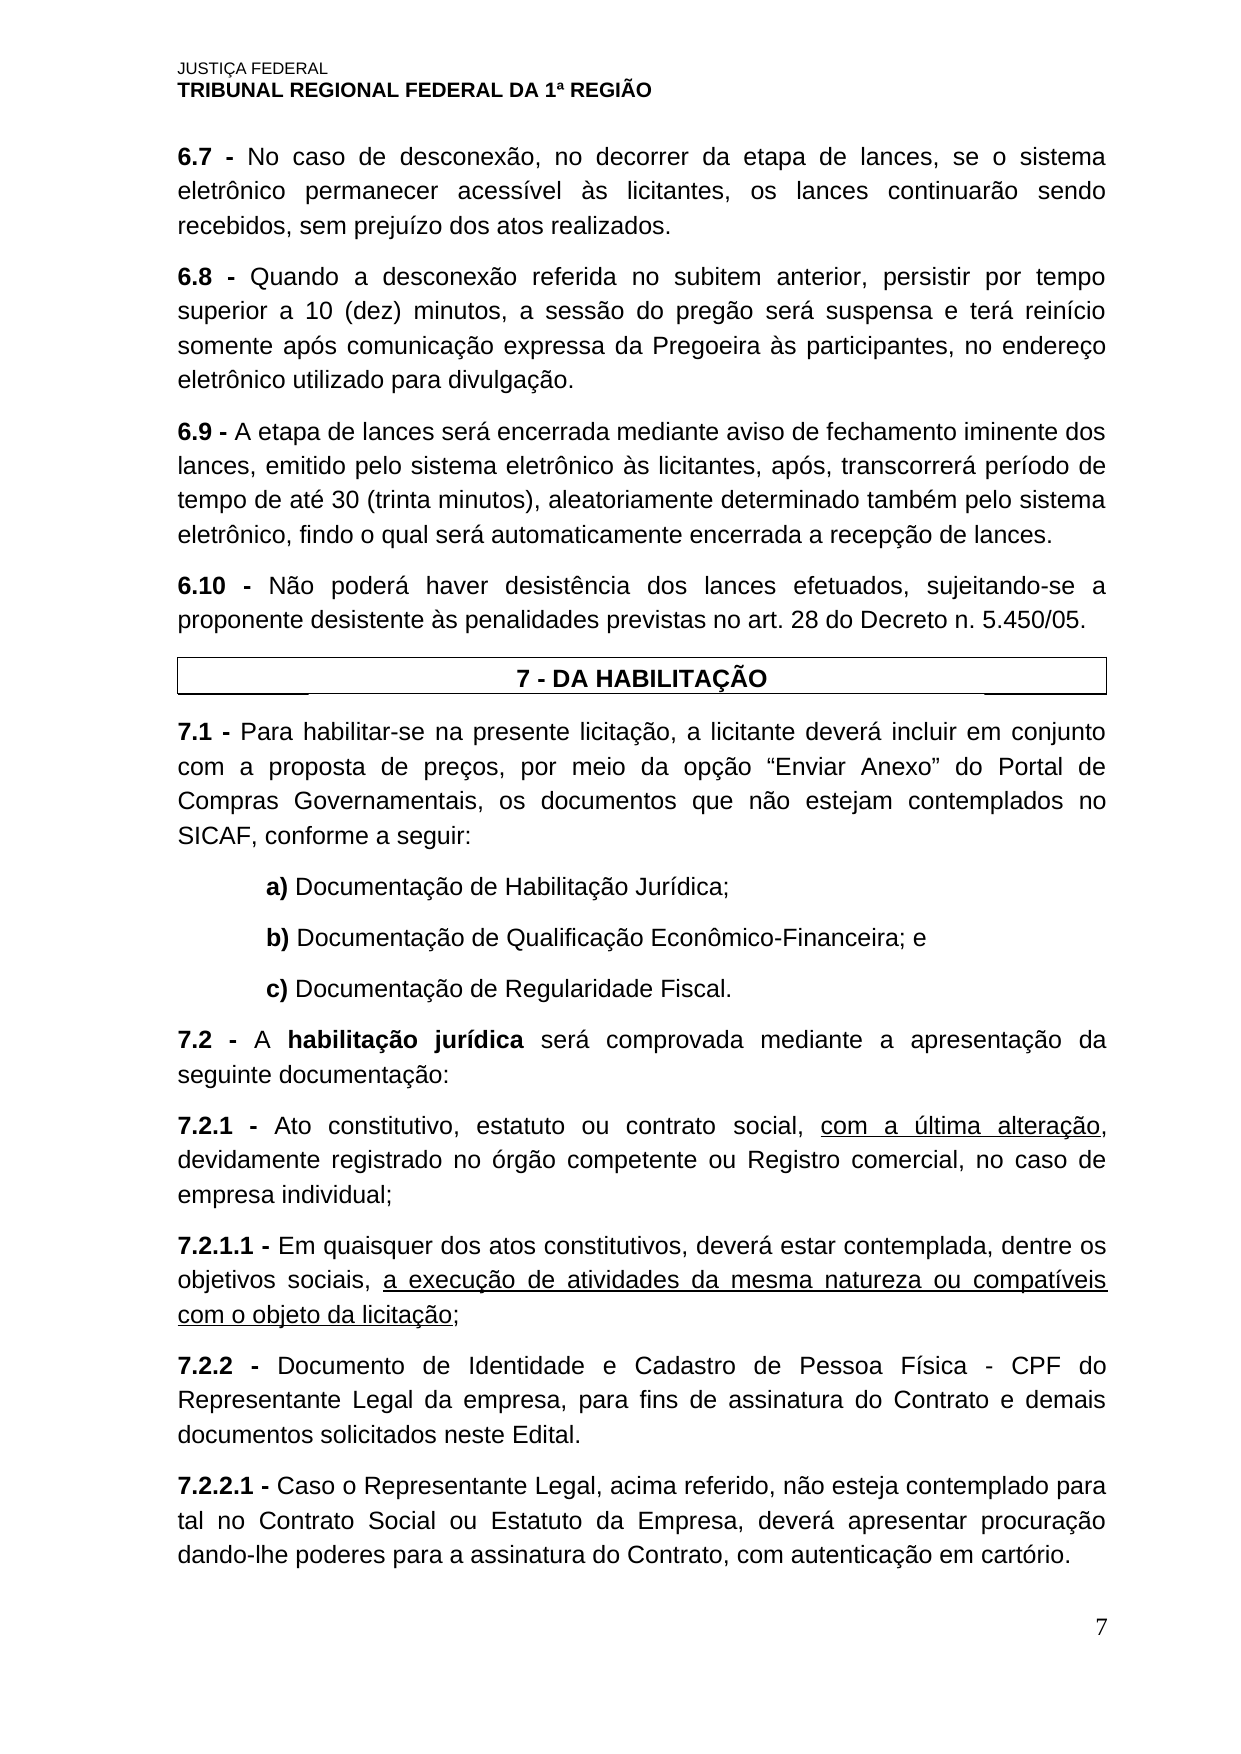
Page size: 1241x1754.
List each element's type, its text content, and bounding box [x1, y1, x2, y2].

text 6.10 - Não poderá haver desistência dos lances efetuados, sujeitando-se a proponente desistente às penalidades previstas no art. 28 do Decreto n. 5.450/05. [985, 571, 1107, 634]
text 6.9 - A etapa de lances será encerrada mediante aviso de fechamento iminente dos lances, emitido pelo sistema eletrônico às licitantes, após, transcorrerá período de tempo de até 30 (trinta minutos), aleatoriamente determinado também pelo sistema eletrônico, findo o qual será automaticamente encerrada a recepção de lances. [177, 416, 1107, 549]
text 7.2.1 - Ato constitutivo, estatuto ou contrato social, com a última alteração, devidamente registrado no órgão competente ou Registro comercial, no caso de empresa individual; [177, 1111, 308, 1208]
text c) Documentação de Regularidade Fiscal. [177, 974, 308, 1003]
text a) Documentação de Habilitação Jurídica; [985, 872, 1107, 901]
text 7.1 - Para habilitar-se na presente licitação, a licitante deverá incluir em conjunto com a proposta de preços, por meio da opção “Enviar Anexo” do Portal de Compras Governamentais, os documentos que não estejam contemplados no SICAF, conforme a seguir: [985, 717, 1107, 849]
text a) Documentação de Habilitação Jurídica; [177, 872, 308, 901]
text 7.2.2.1 - Caso o Representante Legal, acima referido, não esteja contemplado para tal no Contrato Social ou Estatuto da Empresa, deverá apresentar procuração dando-lhe poderes para a assinatura do Contrato, com autenticação em cartório. [177, 1471, 1107, 1569]
text b) Documentação de Qualificação Econômico-Financeira; e [177, 923, 308, 952]
text 6.7 - No caso de desconexão, no decorrer da etapa de lances, se o sistema eletrônico permanecer acessível às licitantes, os lances continuarão sendo recebidos, sem prejuízo dos atos realizados. [177, 142, 1107, 239]
text c) Documentação de Regularidade Fiscal. [985, 974, 1107, 1003]
text 7.2.1.1 - Em quaisquer dos atos constitutivos, deverá estar contemplada, dentre os objetivos sociais, a execução de atividades da mesma natureza ou compatíveis com o objeto da licitação; [177, 1231, 308, 1325]
text 7.2.1.1 - Em quaisquer dos atos constitutivos, deverá estar contemplada, dentre os objetivos sociais, a execução de atividades da mesma natureza ou compatíveis com o objeto da licitação; [985, 1292, 1107, 1329]
text 7.1 - Para habilitar-se na presente licitação, a licitante deverá incluir em conjunto com a proposta de preços, por meio da opção “Enviar Anexo” do Portal de Compras Governamentais, os documentos que não estejam contemplados no SICAF, conforme a seguir: [177, 717, 308, 849]
text 7.2.1.1 - Em quaisquer dos atos constitutivos, deverá estar contemplada, dentre os objetivos sociais, a execução de atividades da mesma natureza ou compatíveis com o objeto da licitação; [985, 1231, 1107, 1290]
text 6.8 - Quando a desconexão referida no subitem anterior, persistir por tempo superior a 10 (dez) minutos, a sessão do pregão será suspensa e terá reinício somente após comunicação expressa da Pregoeira às participantes, no endereço eletrônico utilizado para divulgação. [177, 262, 1107, 394]
text 7.2.2 - Documento de Identidade e Cadastro de Pessoa Física - CPF do Representante Legal da empresa, para fins de assinatura do Contrato e demais documentos solicitados neste Edital. [177, 1351, 1107, 1449]
text 7 - DA HABILITAÇÃO [985, 658, 1106, 693]
text b) Documentação de Qualificação Econômico-Financeira; e [985, 923, 1107, 952]
text 7.2.1 - Ato constitutivo, estatuto ou contrato social, com a última alteração, devidamente registrado no órgão competente ou Registro comercial, no caso de empresa individual; [985, 1111, 1107, 1208]
text 7.2 - A habilitação jurídica será comprovada mediante a apresentação da seguinte documentação: [985, 1025, 1107, 1088]
text 7 - DA HABILITAÇÃO [178, 658, 308, 693]
text 6.10 - Não poderá haver desistência dos lances efetuados, sujeitando-se a proponente desistente às penalidades previstas no art. 28 do Decreto n. 5.450/05. [177, 571, 308, 634]
text 7.2 - A habilitação jurídica será comprovada mediante a apresentação da seguinte documentação: [177, 1025, 308, 1088]
